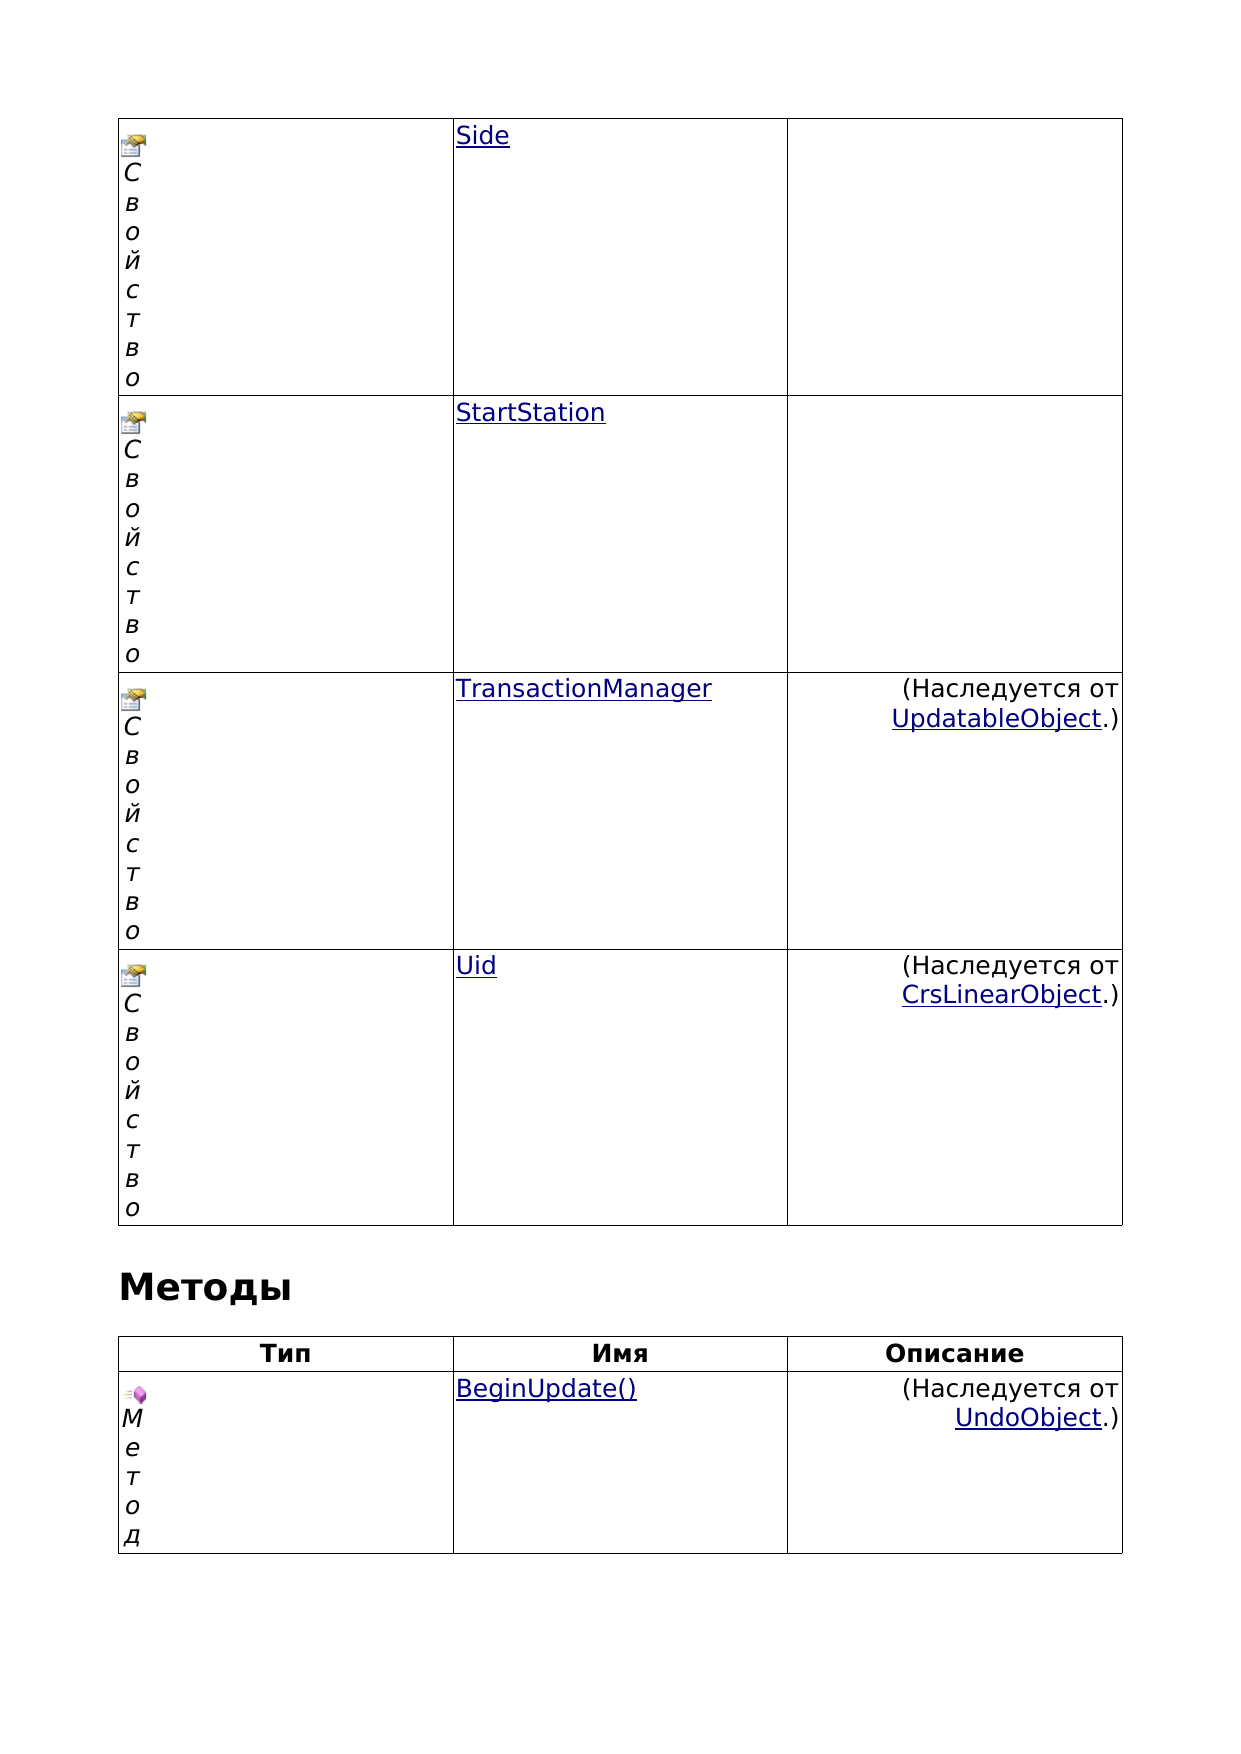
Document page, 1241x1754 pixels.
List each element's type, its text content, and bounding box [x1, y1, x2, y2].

table_cell Side [454, 119, 787, 395]
picture [121, 410, 147, 436]
table_cell (Наследуется от UpdatableObject.) [788, 673, 1122, 948]
table_cell [119, 119, 453, 395]
table_cell StartStation [454, 396, 787, 672]
table_cell [119, 950, 453, 1225]
table_cell [119, 1372, 453, 1553]
picture [121, 133, 147, 159]
table_cell [788, 396, 1122, 672]
table_cell (Наследуется от UndoObject.) [788, 1372, 1122, 1553]
table_cell TransactionManager [454, 673, 787, 948]
table_header Описание [788, 1337, 1122, 1371]
table_header Тип [119, 1337, 453, 1371]
table_header Имя [454, 1337, 787, 1371]
picture [121, 687, 147, 713]
table_cell [788, 119, 1122, 395]
table_cell [119, 396, 453, 672]
table_cell (Наследуется от CrsLinearObject.) [788, 950, 1122, 1225]
table_cell [119, 673, 453, 948]
picture [121, 1386, 147, 1404]
picture [121, 963, 147, 989]
subtitle Методы [118, 1265, 1122, 1309]
table_cell Uid [454, 950, 787, 1225]
table_cell BeginUpdate() [454, 1372, 787, 1553]
